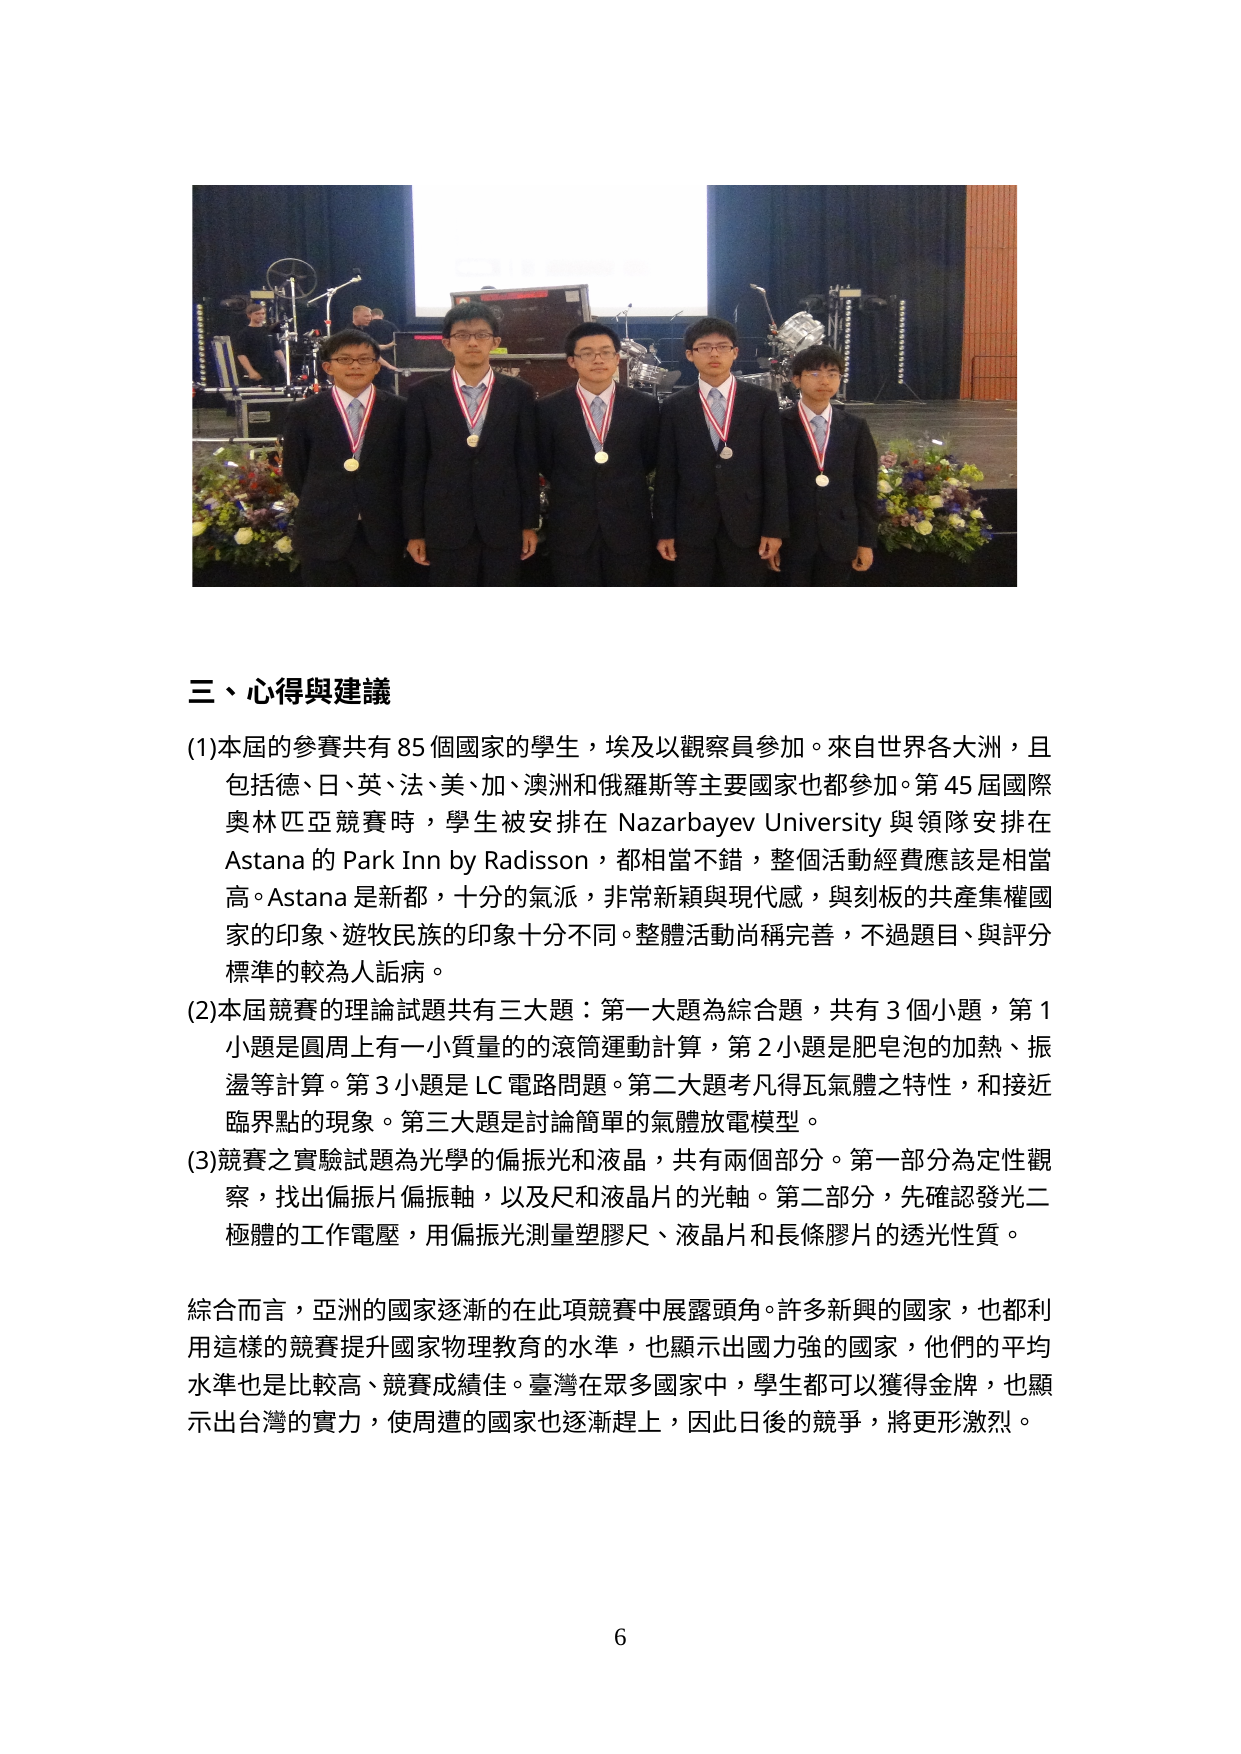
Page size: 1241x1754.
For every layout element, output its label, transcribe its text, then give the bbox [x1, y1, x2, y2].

text 三、心得與建議 [187, 277, 1053, 727]
text (1)本屆的參賽共有85個國家的學生，埃及以觀察員參加。來自世界各大洲，且包括德、日、英、法、美、加、澳洲和俄羅斯等主要國家也都參加。第45屆國際奧林匹亞競賽時，學生被安排在Nazarbayev University與領隊安排在Astana的Park Inn by Radisson，都相當不錯，整個活動經費應該是相當高。Astana是新都，十分的氣派，非常新穎與現代感，與刻板的共產集權國家的印象、遊牧民族的印象十分不同。整體活動尚稱完善，不過題目、與評分標準的較為人詬病。 [187, 727, 1053, 989]
picture [192, 185, 1018, 588]
text (3)競賽之實驗試題為光學的偏振光和液晶，共有兩個部分。第一部分為定性觀察，找出偏振片偏振軸，以及尺和液晶片的光軸。第二部分，先確認發光二極體的工作電壓，用偏振光測量塑膠尺、液晶片和長條膠片的透光性質。 [187, 1139, 1053, 1252]
text (2)本屆競賽的理論試題共有三大題：第一大題為綜合題，共有3個小題，第1小題是圓周上有一小質量的的滾筒運動計算，第2小題是肥皂泡的加熱、振盪等計算。第3小題是LC電路問題。第二大題考凡得瓦氣體之特性，和接近臨界點的現象。第三大題是討論簡單的氣體放電模型。 [187, 989, 1053, 1139]
text 綜合而言，亞洲的國家逐漸的在此項競賽中展露頭角。許多新興的國家，也都利用這樣的競賽提升國家物理教育的水準，也顯示出國力強的國家，他們的平均水準也是比較高、競賽成績佳。臺灣在眾多國家中，學生都可以獲得金牌，也顯示出台灣的實力，使周遭的國家也逐漸趕上，因此日後的競爭，將更形激烈。 [187, 1289, 1053, 1439]
